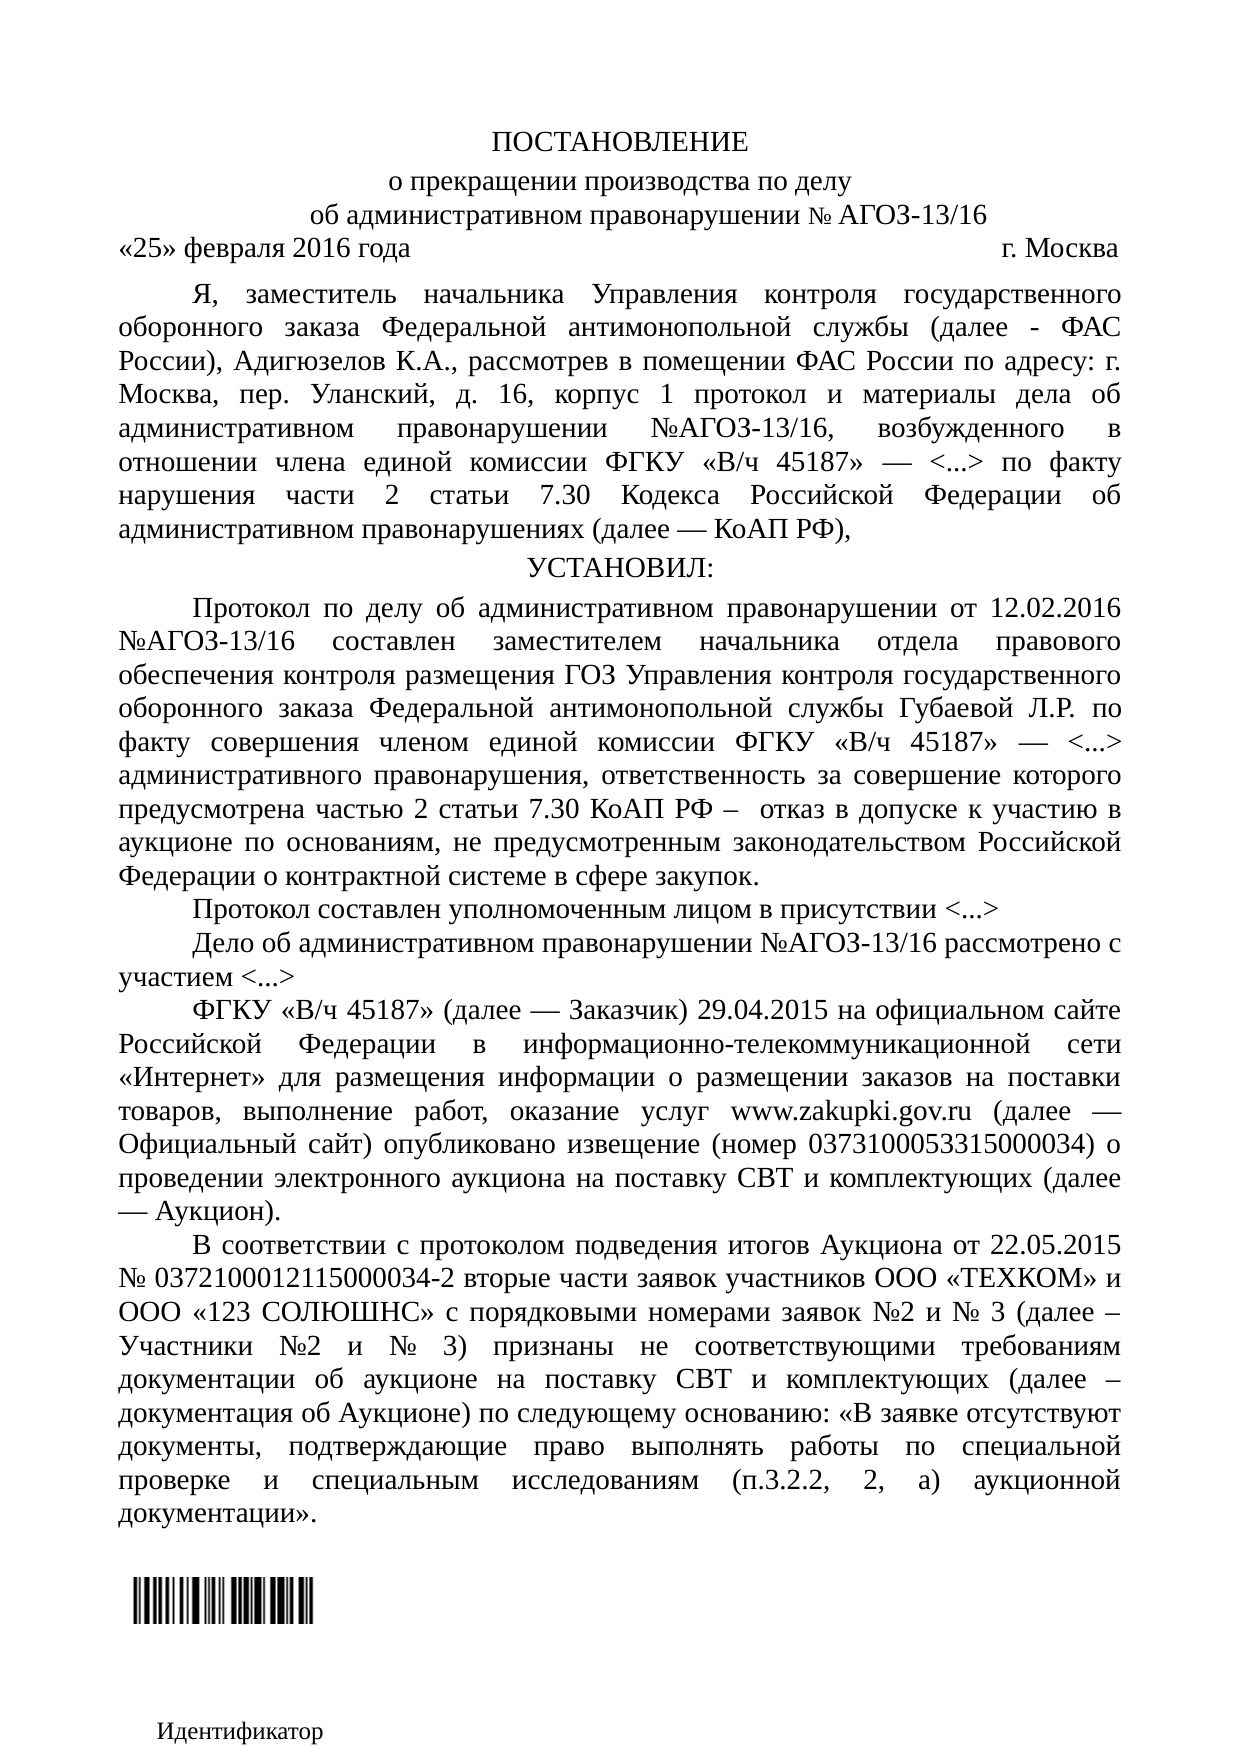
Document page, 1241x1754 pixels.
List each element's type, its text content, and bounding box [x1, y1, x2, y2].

text Протокол составлен уполномоченным лицом в присутствии <...> [118, 892, 1122, 925]
text ПОСТАНОВЛЕНИЕ [118, 124, 1122, 158]
text о прекращении производства по делу [118, 163, 1122, 197]
text Протокол по делу об административном правонарушении от 12.02.2016 №АГОЗ-13/16 составлен заместителем начальника отдела правового обеспечения контроля размещения ГОЗ Управления контроля государственного оборонного заказа Федеральной антимонопольной службы Губаевой Л.Р. по факту совершения членом единой комиссии ФГКУ «В/ч 45187» — <...> административного правонарушения, ответственность за совершение которого предусмотрена частью 2 статьи 7.30 КоАП РФ – отказ в допуске к участию в аукционе по основаниям, не предусмотренным законодательством Российской Федерации о контрактной системе в сфере закупок. [118, 590, 1122, 892]
text Я, заместитель начальника Управления контроля государственного оборонного заказа Федеральной антимонопольной службы (далее - ФАС России), Адигюзелов К.А., рассмотрев в помещении ФАС России по адресу: г. Москва, пер. Уланский, д. 16, корпус 1 протокол и материалы дела об административном правонарушении №АГОЗ-13/16, возбужденного в отношении члена единой комиссии ФГКУ «В/ч 45187» — <...> по факту нарушения части 2 статьи 7.30 Кодекса Российской Федерации об административном правонарушениях (далее — КоАП РФ), [118, 276, 1122, 544]
text ФГКУ «В/ч 45187» (далее — Заказчик) 29.04.2015 на официальном сайте Российской Федерации в информационно-телекоммуникационной сети «Интернет» для размещения информации о размещении заказов на поставки товаров, выполнение работ, оказание услуг www.zakupki.gov.ru (далее — Официальный сайт) опубликовано извещение (номер 0373100053315000034) о проведении электронного аукциона на поставку СВТ и комплектующих (далее — Аукцион). [118, 992, 1122, 1227]
text УСТАНОВИЛ: [118, 550, 1122, 584]
text В соответствии с протоколом подведения итогов Аукциона от 22.05.2015 № 0372100012115000034-2 вторые части заявок участников ООО «ТЕХКОМ» и ООО «123 СОЛЮШНС» с порядковыми номерами заявок №2 и № 3 (далее – Участники №2 и № 3) признаны не соответствующими требованиям документации об аукционе на поставку СВТ и комплектующих (далее – документация об Аукционе) по следующему основанию: «В заявке отсутствуют документы, подтверждающие право выполнять работы по специальной проверке и специальным исследованиям (п.3.2.2, 2, а) аукционной документации». [118, 1227, 1122, 1529]
text об административном правонарушении № АГОЗ-13/16 [118, 197, 1122, 231]
picture [118, 1577, 331, 1624]
text Дело об административном правонарушении №АГОЗ-13/16 рассмотрено с участием <...> [118, 925, 1122, 992]
text «25» февраля 2016 года г. Москва [118, 231, 1122, 264]
